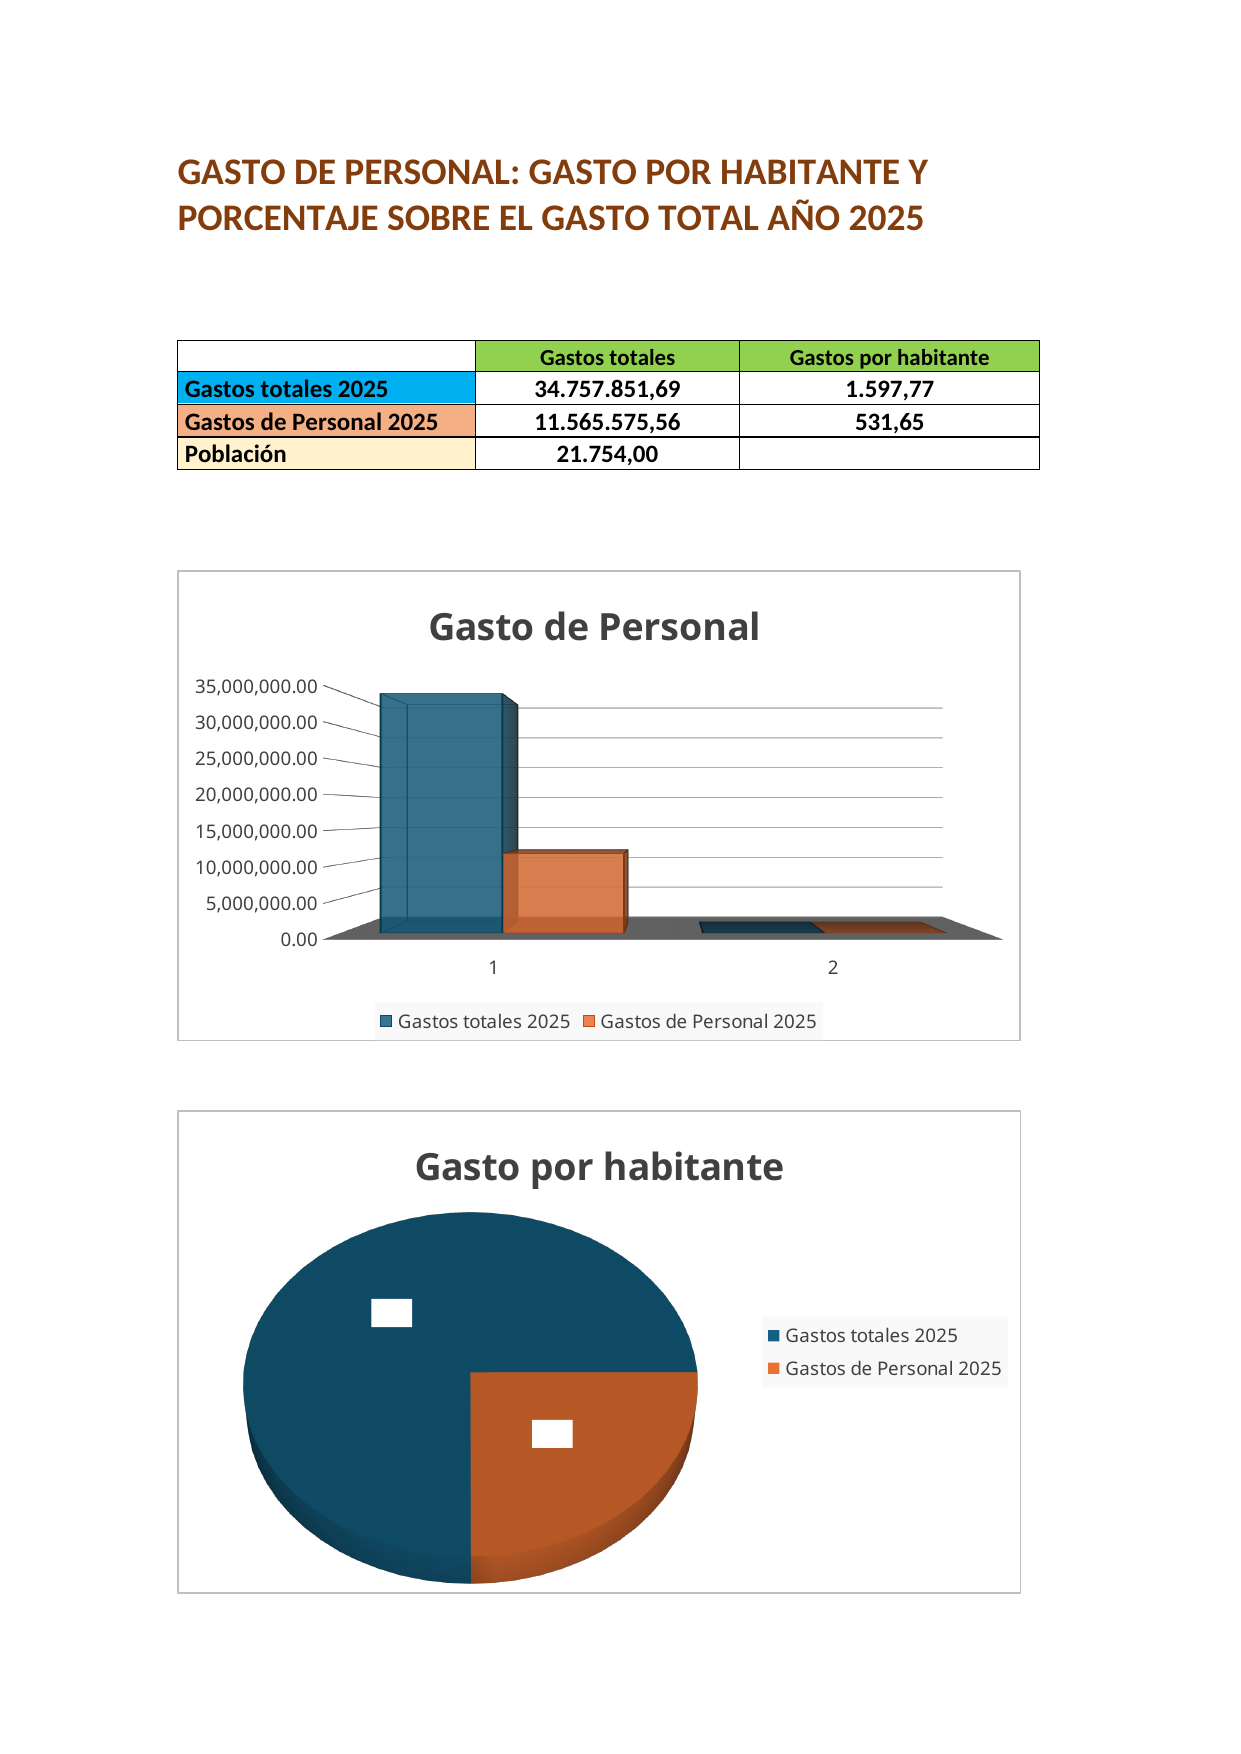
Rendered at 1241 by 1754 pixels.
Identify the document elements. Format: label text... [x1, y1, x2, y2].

table_cell 1.597,77 [740, 372, 1039, 403]
table_cell [740, 438, 1039, 469]
table_cell 21.754,00 [476, 438, 739, 469]
table_header Gastos por habitante [740, 341, 1039, 371]
table_cell Gastos totales 2025 [178, 372, 475, 403]
table_header Gastos totales [476, 341, 739, 371]
table_header [178, 341, 475, 371]
table_cell Población [178, 438, 475, 469]
table_cell 11.565.575,56 [476, 405, 739, 436]
text GASTO DE PERSONAL: GASTO POR HABITANTE Y PORCENTAJE SOBRE EL GASTO TOTAL AÑO 2025 [177, 148, 1063, 239]
table_cell 34.757.851,69 [476, 372, 739, 403]
table_cell 531,65 [740, 405, 1039, 436]
table_cell Gastos de Personal 2025 [178, 405, 475, 436]
